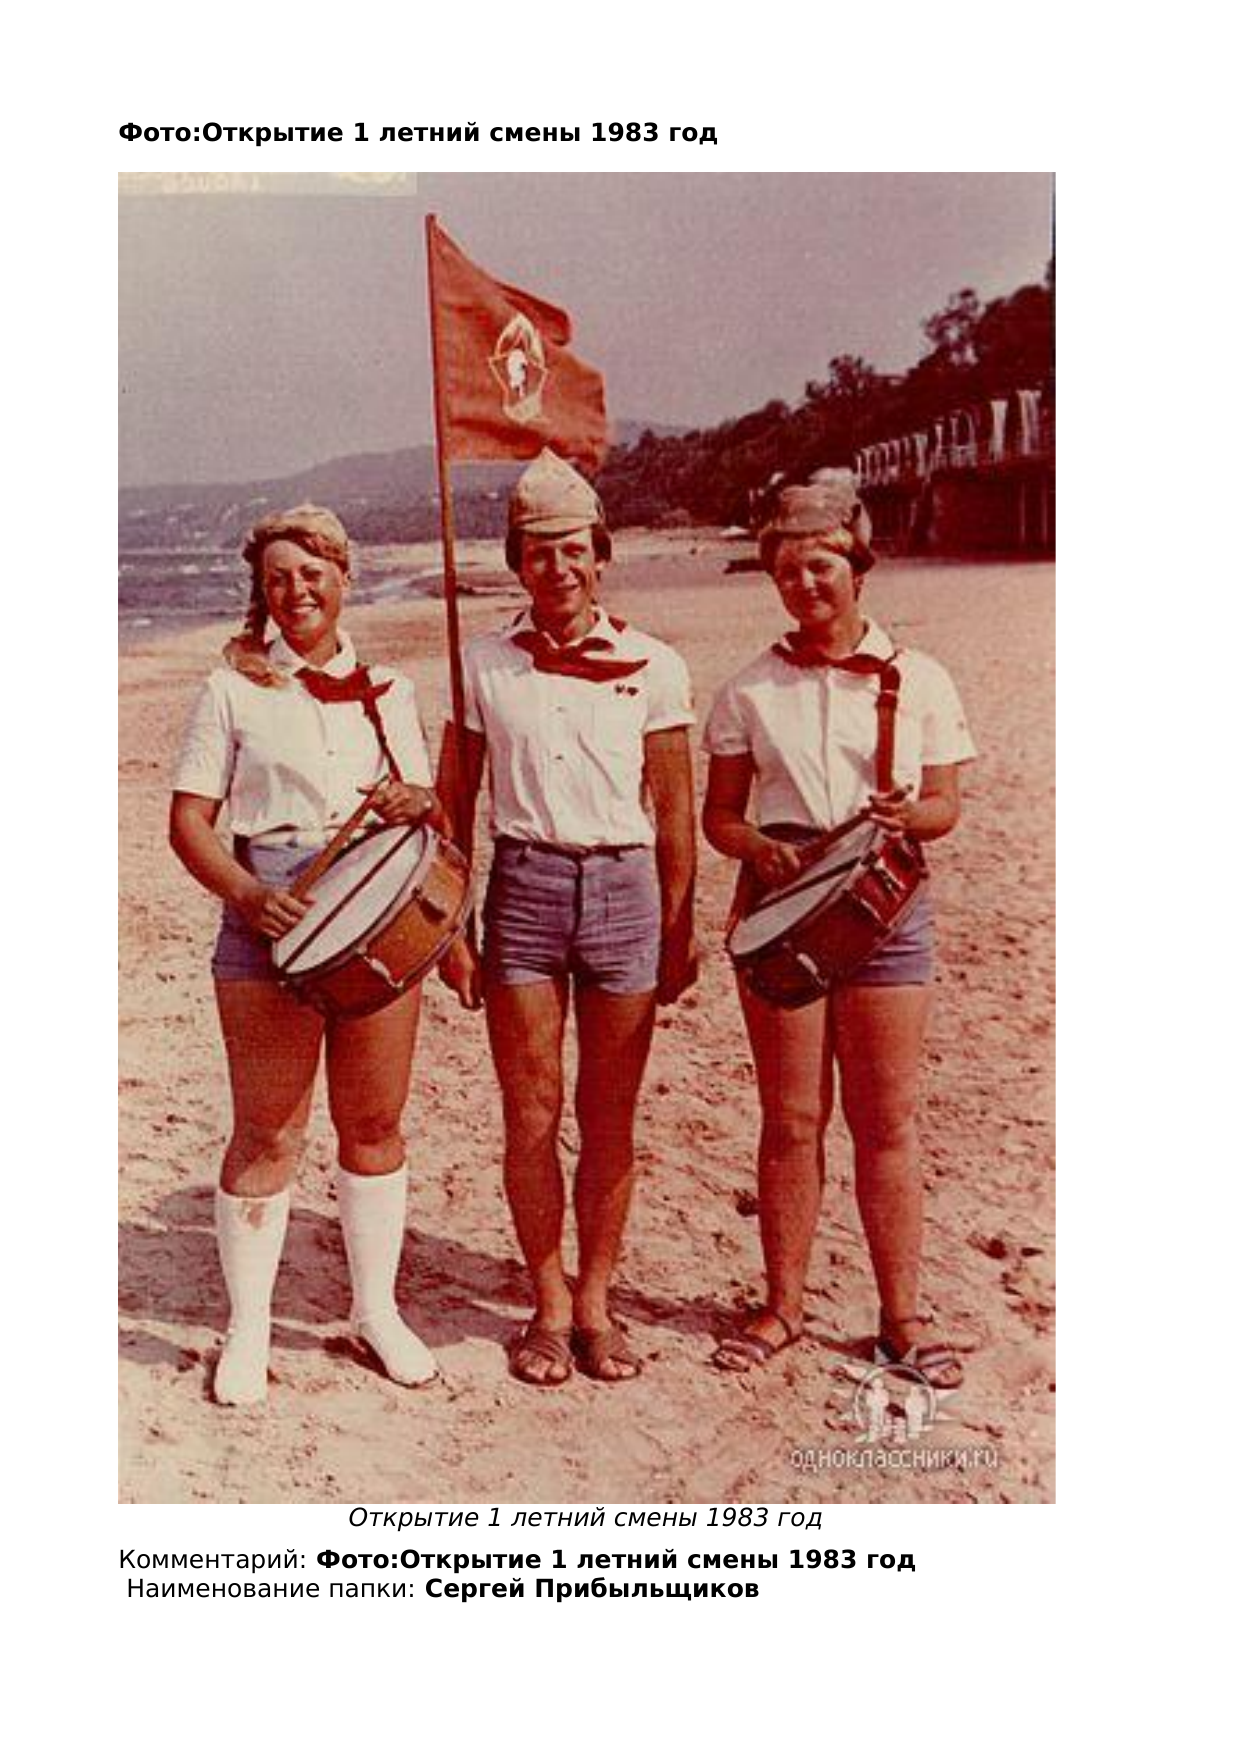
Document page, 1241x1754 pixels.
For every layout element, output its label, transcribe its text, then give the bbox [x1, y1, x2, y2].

picture [118, 172, 1056, 1504]
text Комментарий: Фото:Открытие 1 летний смены 1983 год Наименование папки: Сергей Прибыльщиков [118, 1545, 1122, 1633]
subtitle Фото:Открытие 1 летний смены 1983 год [118, 118, 1122, 147]
text Открытие 1 летний смены 1983 год [118, 1504, 1056, 1533]
